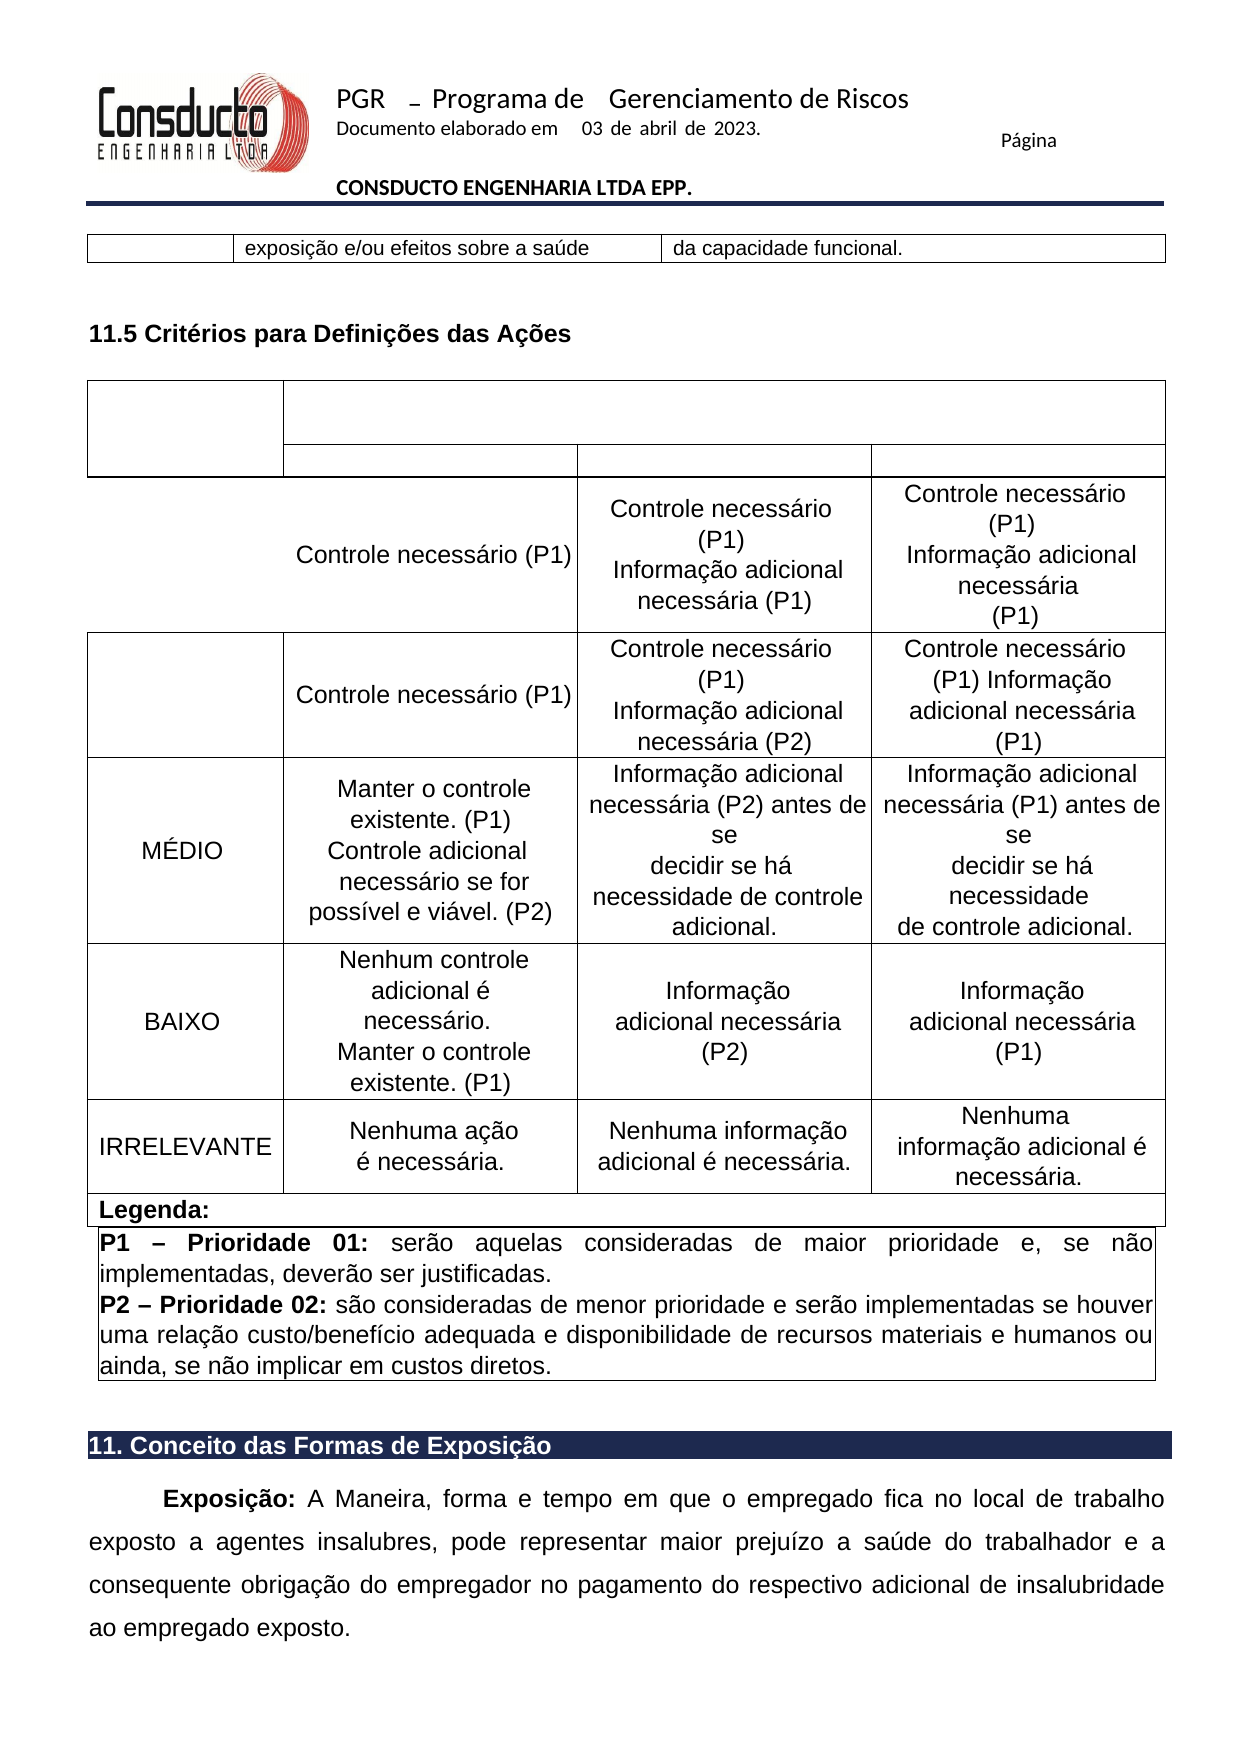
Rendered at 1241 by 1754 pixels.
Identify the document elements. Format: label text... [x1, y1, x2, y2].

table_cell CRITICO [88, 478, 284, 632]
table_cell da capacidade funcional. [662, 235, 1165, 262]
table_cell Controle necessário (P1) [284, 633, 577, 757]
table_cell Informação adicional necessária (P2) [578, 944, 871, 1098]
table_cell Nenhum controle adicional é necessário. Manter o controle existente. (P1) [284, 944, 577, 1098]
table_cell 02 – Altamente Incerta [872, 445, 1165, 476]
table_cell Nenhuma informação adicional é necessária. [872, 1100, 1165, 1193]
table_cell exposição e/ou efeitos sobre a saúde [234, 235, 661, 262]
table_cell Controle necessário (P1) Informação adicional necessária (P2) [578, 633, 871, 757]
table_cell MÉDIO [88, 758, 283, 943]
table_cell Legenda: [88, 1194, 1165, 1226]
table_cell Controle necessário (P1) Informação adicional necessária (P1) [872, 633, 1165, 757]
table_cell Informação adicional necessária (P1) [872, 944, 1165, 1098]
subtitle 11.5 Critérios para Definições das Ações [88, 319, 1172, 347]
table_cell Controle necessário (P1) Informação adicional necessária (P1) [578, 478, 871, 632]
table_cell Nenhuma ação é necessária. [284, 1100, 577, 1193]
table_cell [88, 235, 233, 262]
subtitle 11. Conceito das Formas de Exposição [88, 1431, 1172, 1459]
table_cell Manter o controle existente. (P1) Controle adicional necessário se for possível e viável. (P2) [284, 758, 577, 943]
table_cell 0 – Certa [284, 445, 577, 476]
table_header RISCO [88, 381, 283, 476]
table_cell Nenhuma informação adicional é necessária. [578, 1100, 871, 1193]
table_cell Informação adicional necessária (P2) antes de se decidir se há necessidade de controle adicional. [578, 758, 871, 943]
text P1 – Prioridade 01: serão aquelas consideradas de maior prioridade e, se não implementadas, deverão ser justificadas. [99, 1228, 1155, 1288]
table_cell 01 – Incerta [578, 445, 871, 476]
table_cell Controle necessário (P1) Informação adicional necessária (P1) [872, 478, 1165, 632]
table_cell IRRELEVANTE [88, 1100, 283, 1193]
table_cell ALTO [88, 633, 283, 757]
text Exposição: A Maneira, forma e tempo em que o empregado fica no local de trabalho exposto a agentes insalubres, pode representar maior prejuízo a saúde do trabalhador e a consequente obrigação do empregador no pagamento do respectivo adicional de insalubridade ao empregado exposto. [88, 1484, 1167, 1642]
table_header Necessidade de Controles e Informações Adicionais Com base na Incerteza [284, 381, 1165, 443]
text P2 – Prioridade 02: são consideradas de menor prioridade e serão implementadas se houver uma relação custo/benefício adequada e disponibilidade de recursos materiais e humanos ou ainda, se não implicar em custos diretos. [99, 1288, 1155, 1380]
table_cell Controle necessário (P1) [284, 478, 577, 632]
table_cell BAIXO [88, 944, 283, 1098]
table_cell Informação adicional necessária (P1) antes de se decidir se há necessidade de controle adicional. [872, 758, 1165, 943]
